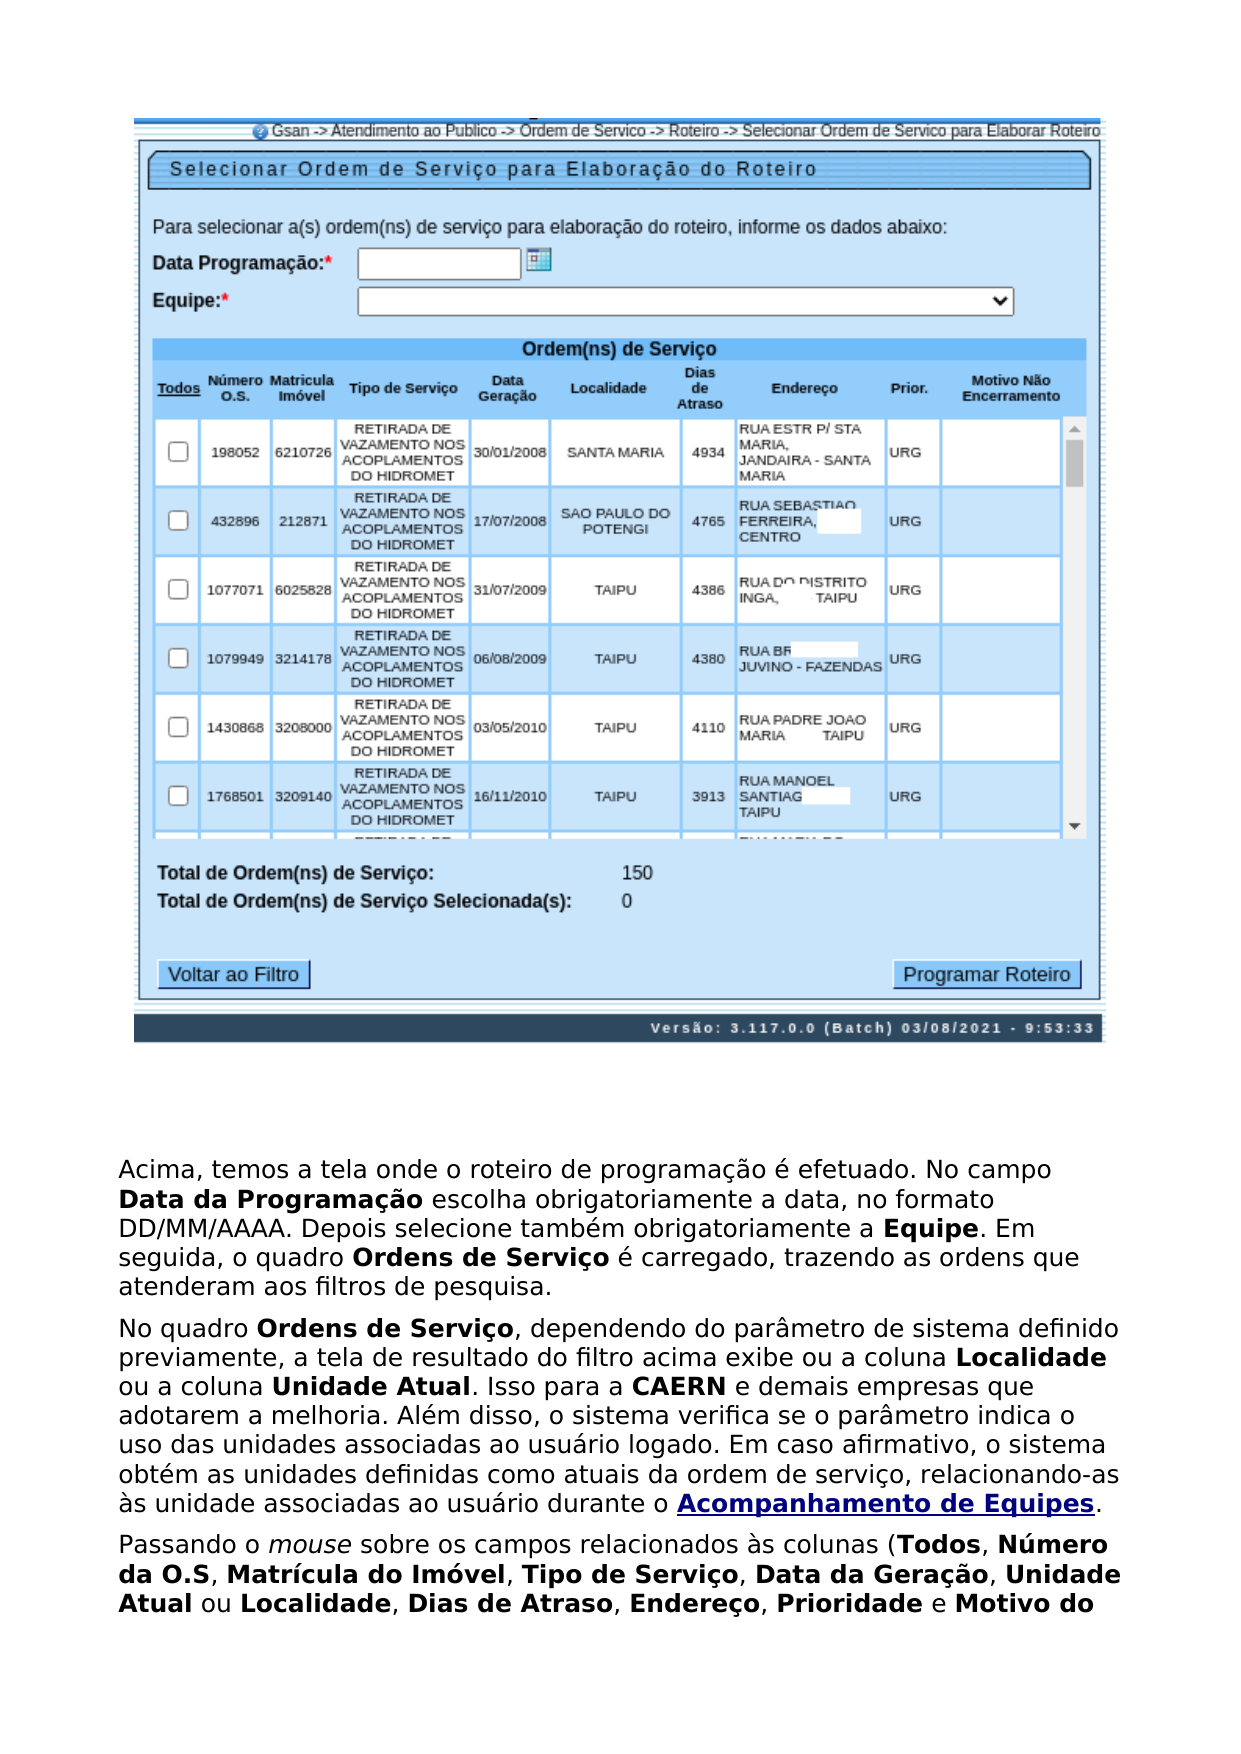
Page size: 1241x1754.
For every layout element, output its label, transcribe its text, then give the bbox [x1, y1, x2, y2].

text Passando o mouse sobre os campos relacionados às colunas (Todos, Número da O.S, Matrícula do Imóvel, Tipo de Serviço, Data da Geração, Unidade Atual ou Localidade, Dias de Atraso, Endereço, Prioridade e Motivo do [118, 1531, 1122, 1618]
picture [134, 118, 1107, 1044]
text Acima, temos a tela onde o roteiro de programação é efetuado. No campo Data da Programação escolha obrigatoriamente a data, no formato DD/MM/AAAA. Depois selecione também obrigatoriamente a Equipe. Em seguida, o quadro Ordens de Serviço é carregado, trazendo as ordens que atenderam aos filtros de pesquisa. [118, 1156, 1122, 1301]
text No quadro Ordens de Serviço, dependendo do parâmetro de sistema definido previamente, a tela de resultado do filtro acima exibe ou a coluna Localidade ou a coluna Unidade Atual. Isso para a CAERN e demais empresas que adotarem a melhoria. Além disso, o sistema verifica se o parâmetro indica o uso das unidades associadas ao usuário logado. Em caso afirmativo, o sistema obtém as unidades definidas como atuais da ordem de serviço, relacionando-as às unidade associadas ao usuário durante o Acompanhamento de Equipes. [118, 1314, 1122, 1518]
